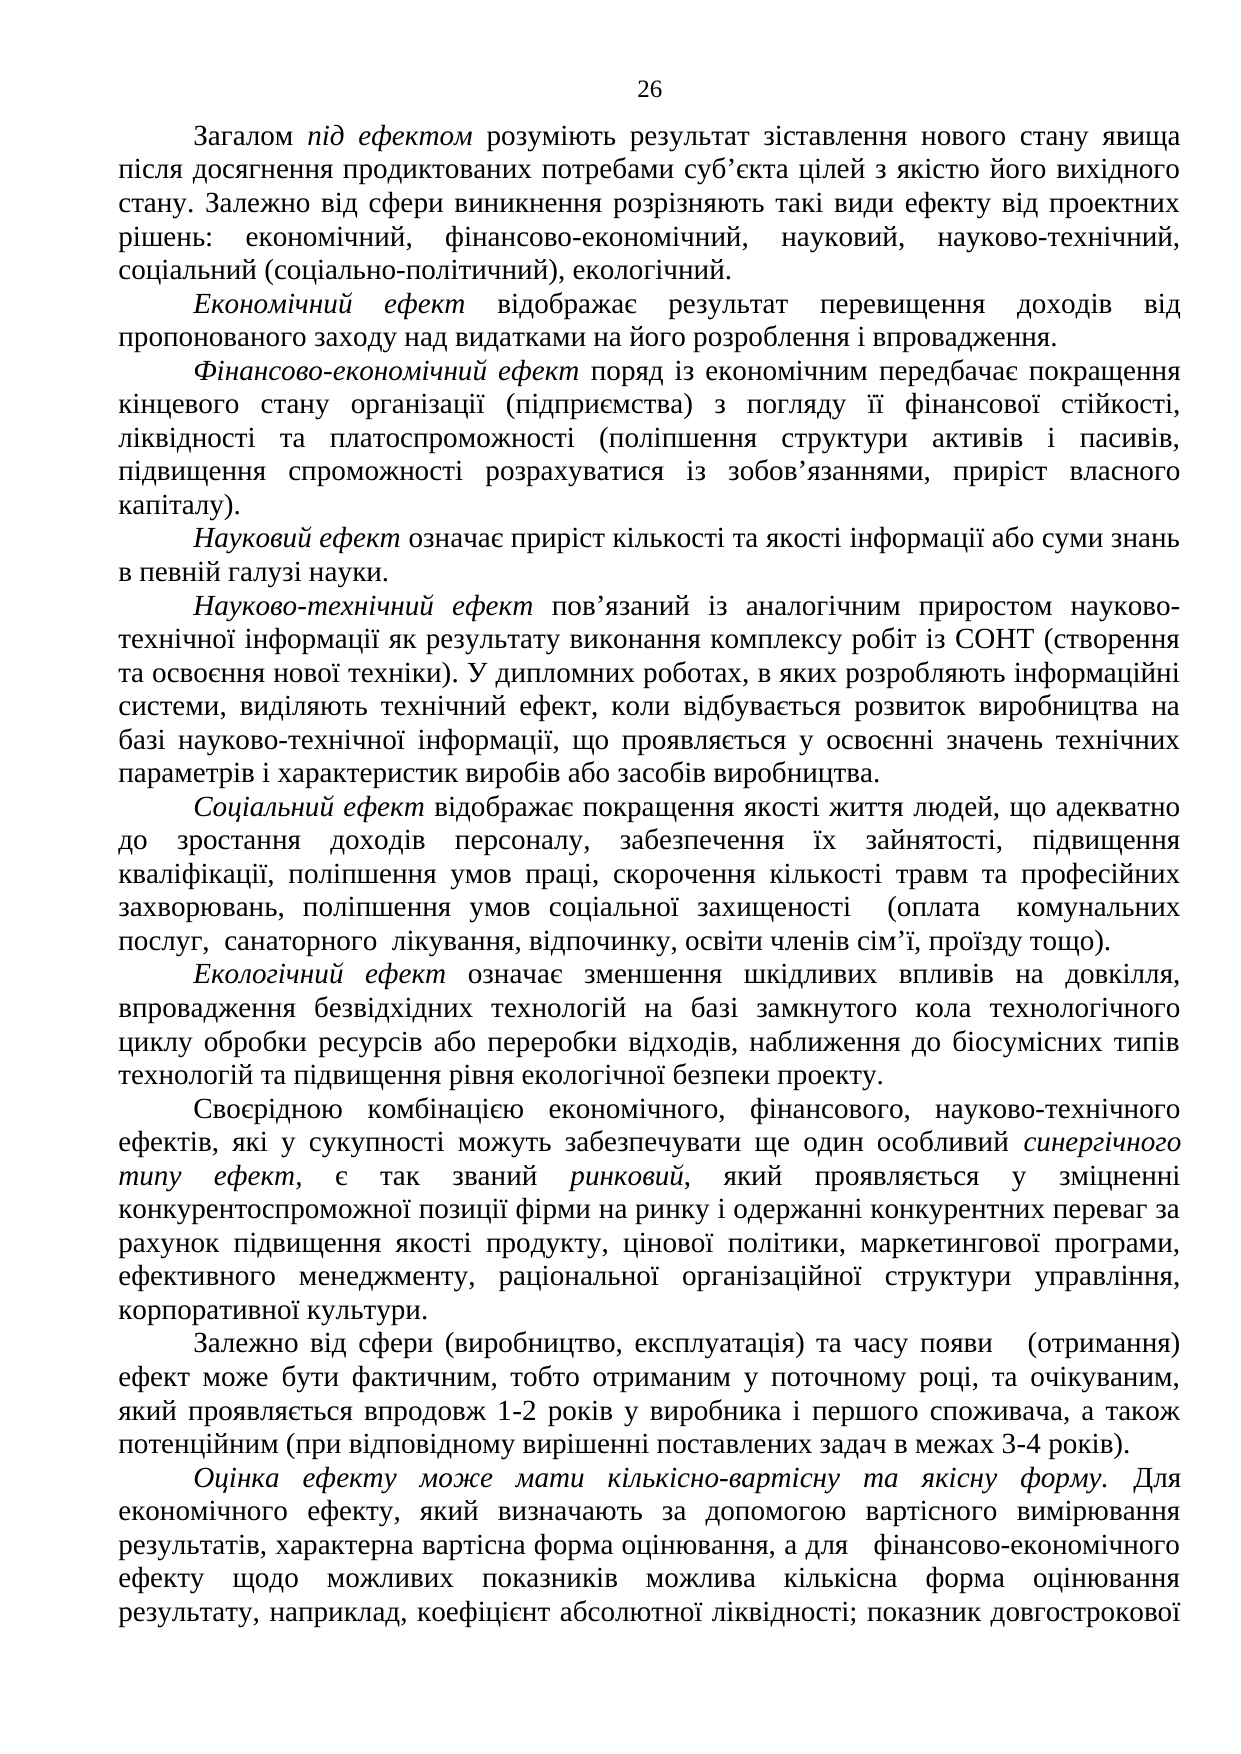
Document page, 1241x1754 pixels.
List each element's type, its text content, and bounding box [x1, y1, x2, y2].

text Науковий ефект означає приріст кількості та якості інформації або суми знань в певній галузі науки. [118, 521, 1181, 588]
text Загалом під ефектом розуміють результат зіставлення нового стану явища після досягнення продиктованих потребами суб’єкта цілей з якістю його вихідного стану. Залежно від сфери виникнення розрізняють такі види ефекту від проектних рішень: економічний, фінансово-економічний, науковий, науково-технічний, соціальний (соціально-політичний), екологічний. [118, 118, 1181, 286]
text Фінансово-економічний ефект поряд із економічним передбачає покращення кінцевого стану організації (підприємства) з погляду її фінансової стійкості, ліквідності та платоспроможності (поліпшення структури активів і пасивів, підвищення спроможності розрахуватися із зобов’язаннями, приріст власного капіталу). [118, 353, 1181, 521]
text Науково-технічний ефект пов’язаний із аналогічним приростом науково-технічної інформації як результату виконання комплексу робіт із СОНТ (створення та освоєння нової техніки). У дипломних роботах, в яких розробляють інформаційні системи, виділяють технічний ефект, коли відбувається розвиток виробництва на базі науково-технічної інформації, що проявляється у освоєнні значень технічних параметрів і характеристик виробів або засобів виробництва. [118, 588, 1181, 789]
text Залежно від сфери (виробництво, експлуатація) та часу появи (отримання) ефект може бути фактичним, тобто отриманим у поточному році, та очікуваним, який проявляється впродовж 1-2 років у виробника і першого споживача, а також потенційним (при відповідному вирішенні поставлених задач в межах 3-4 років). [118, 1326, 1181, 1460]
text Екологічний ефект означає зменшення шкідливих впливів на довкілля, впровадження безвідхідних технологій на базі замкнутого кола технологічного циклу обробки ресурсів або переробки відходів, наближення до біосумісних типів технологій та підвищення рівня екологічної безпеки проекту. [118, 957, 1181, 1091]
text Своєрідною комбінацією економічного, фінансового, науково-технічного ефектів, які у сукупності можуть забезпечувати ще один особливий синергічного типу ефект, є так званий ринковий, який проявляється у зміцненні конкурентоспроможної позиції фірми на ринку і одержанні конкурентних переваг за рахунок підвищення якості продукту, цінової політики, маркетингової програми, ефективного менеджменту, раціональної організаційної структури управління, корпоративної культури. [118, 1091, 1181, 1326]
text Оцінка ефекту може мати кількісно-вартісну та якісну форму. Для економічного ефекту, який визначають за допомогою вартісного вимірювання результатів, характерна вартісна форма оцінювання, а для фінансово-економічного ефекту щодо можливих показників можлива кількісна форма оцінювання результату, наприклад, коефіцієнт абсолютної ліквідності; показник довгострокової [118, 1460, 1181, 1627]
text Соціальний ефект відображає покращення якості життя людей, що адекватно до зростання доходів персоналу, забезпечення їх зайнятості, підвищення кваліфікації, поліпшення умов праці, скорочення кількості травм та професійних захворювань, поліпшення умов соціальної захищеності (оплата комунальних послуг, санаторного лікування, відпочинку, освіти членів сім’ї, проїзду тощо). [118, 789, 1181, 957]
text Економічний ефект відображає результат перевищення доходів від пропонованого заходу над видатками на його розроблення і впровадження. [118, 286, 1181, 353]
